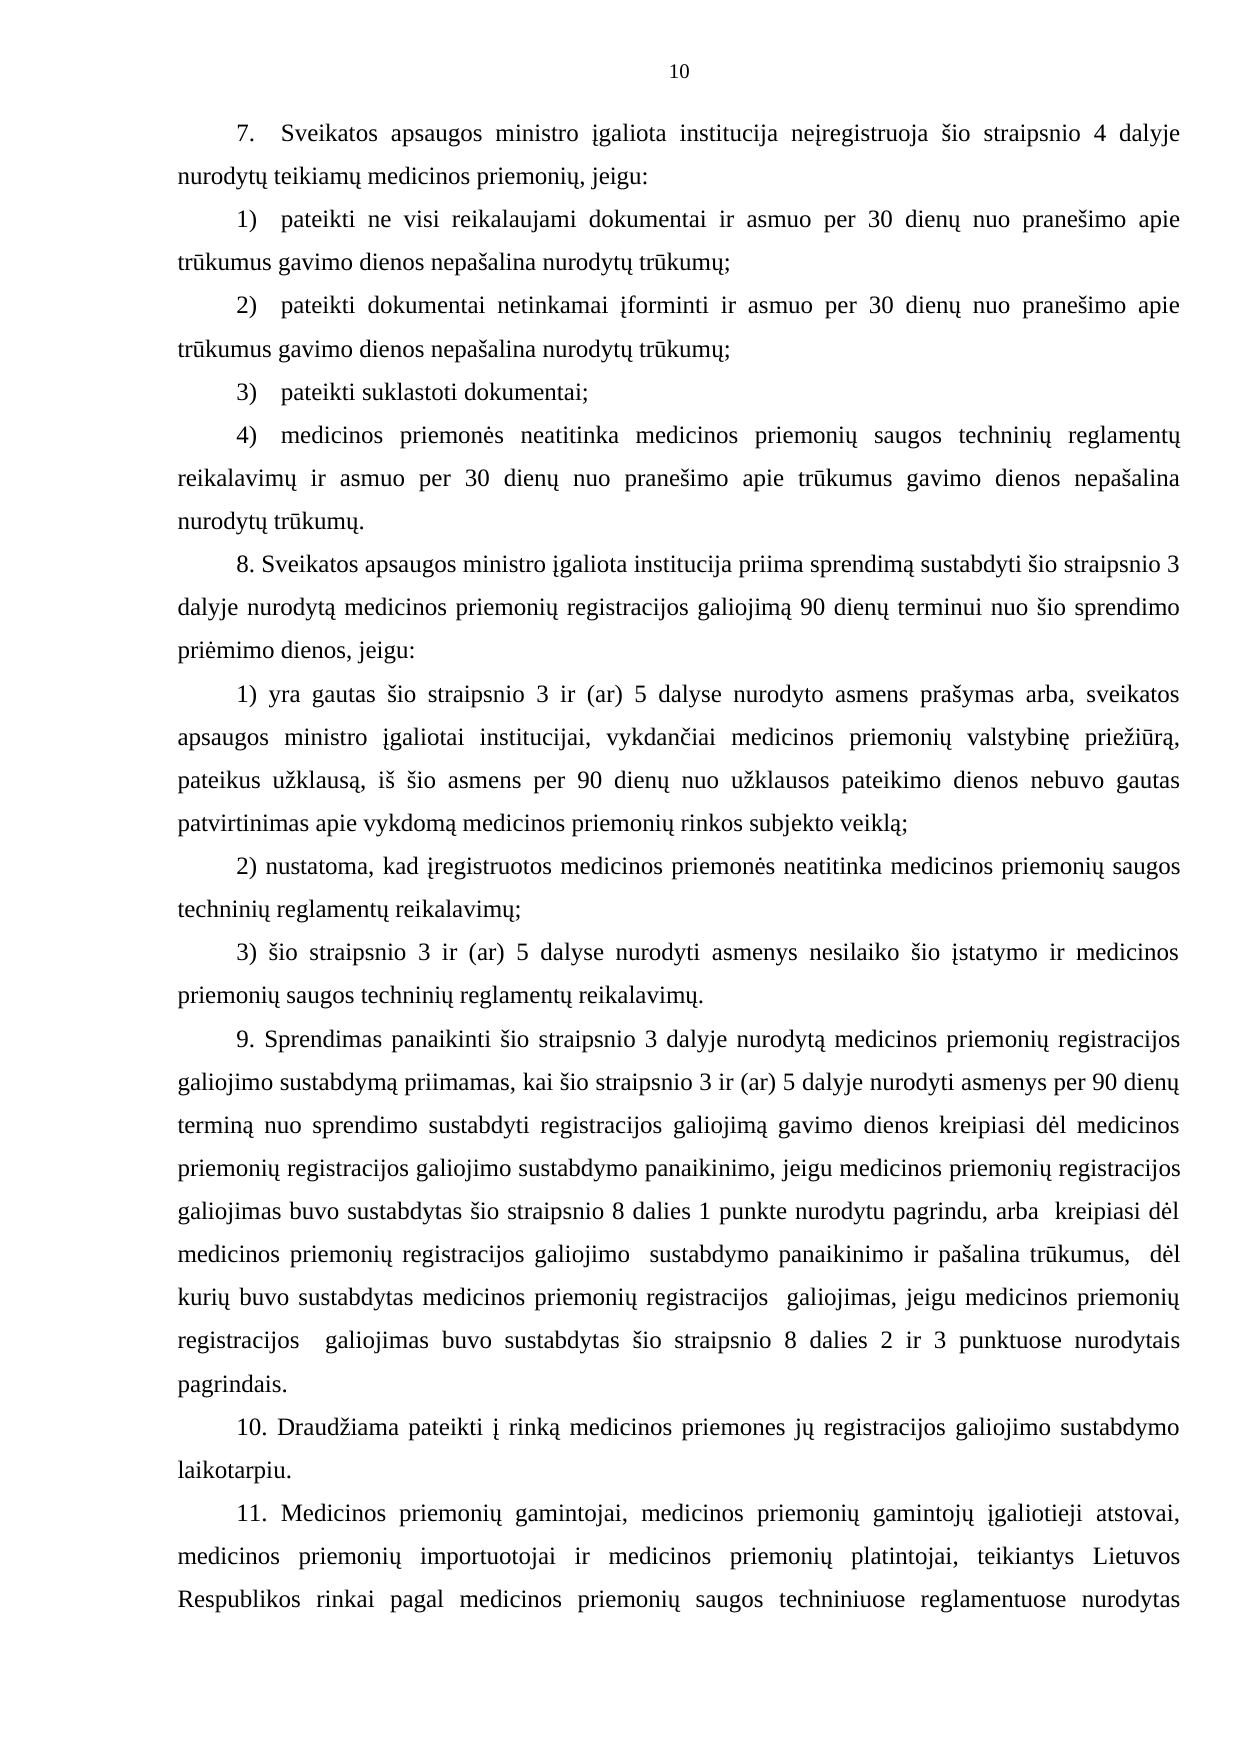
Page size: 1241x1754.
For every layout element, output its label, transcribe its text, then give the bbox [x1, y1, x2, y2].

text 10. Draudžiama pateikti į rinką medicinos priemones jų registracijos galiojimo sustabdymo laikotarpiu. [177, 1412, 1181, 1484]
text 7. Sveikatos apsaugos ministro įgaliota institucija neįregistruoja šio straipsnio 4 dalyje nurodytų teikiamų medicinos priemonių, jeigu: [177, 118, 1181, 190]
text 2) pateikti dokumentai netinkamai įforminti ir asmuo per 30 dienų nuo pranešimo apie trūkumus gavimo dienos nepašalina nurodytų trūkumų; [177, 291, 1181, 362]
text 9. Sprendimas panaikinti šio straipsnio 3 dalyje nurodytą medicinos priemonių registracijos galiojimo sustabdymą priimamas, kai šio straipsnio 3 ir (ar) 5 dalyje nurodyti asmenys per 90 dienų terminą nuo sprendimo sustabdyti registracijos galiojimą gavimo dienos kreipiasi dėl medicinos priemonių registracijos galiojimo sustabdymo panaikinimo, jeigu medicinos priemonių registracijos galiojimas buvo sustabdytas šio straipsnio 8 dalies 1 punkte nurodytu pagrindu, arba kreipiasi dėl medicinos priemonių registracijos galiojimo sustabdymo panaikinimo ir pašalina trūkumus, dėl kurių buvo sustabdytas medicinos priemonių registracijos galiojimas, jeigu medicinos priemonių registracijos galiojimas buvo sustabdytas šio straipsnio 8 dalies 2 ir 3 punktuose nurodytais pagrindais. [177, 1024, 1181, 1397]
text 3) pateikti suklastoti dokumentai; [177, 377, 1181, 406]
text 2) nustatoma, kad įregistruotos medicinos priemonės neatitinka medicinos priemonių saugos techninių reglamentų reikalavimų; [177, 851, 1181, 923]
text 1) pateikti ne visi reikalaujami dokumentai ir asmuo per 30 dienų nuo pranešimo apie trūkumus gavimo dienos nepašalina nurodytų trūkumų; [177, 204, 1181, 276]
text 3) šio straipsnio 3 ir (ar) 5 dalyse nurodyti asmenys nesilaiko šio įstatymo ir medicinos priemonių saugos techninių reglamentų reikalavimų. [177, 937, 1181, 1009]
text 1) yra gautas šio straipsnio 3 ir (ar) 5 dalyse nurodyto asmens prašymas arba, sveikatos apsaugos ministro įgaliotai institucijai, vykdančiai medicinos priemonių valstybinę priežiūrą, pateikus užklausą, iš šio asmens per 90 dienų nuo užklausos pateikimo dienos nebuvo gautas patvirtinimas apie vykdomą medicinos priemonių rinkos subjekto veiklą; [177, 679, 1181, 837]
text 8. Sveikatos apsaugos ministro įgaliota institucija priima sprendimą sustabdyti šio straipsnio 3 dalyje nurodytą medicinos priemonių registracijos galiojimą 90 dienų terminui nuo šio sprendimo priėmimo dienos, jeigu: [177, 549, 1181, 664]
text 4) medicinos priemonės neatitinka medicinos priemonių saugos techninių reglamentų reikalavimų ir asmuo per 30 dienų nuo pranešimo apie trūkumus gavimo dienos nepašalina nurodytų trūkumų. [177, 420, 1181, 535]
text 11. Medicinos priemonių gamintojai, medicinos priemonių gamintojų įgaliotieji atstovai, medicinos priemonių importuotojai ir medicinos priemonių platintojai, teikiantys Lietuvos Respublikos rinkai pagal medicinos priemonių saugos techniniuose reglamentuose nurodytas [177, 1498, 1181, 1613]
